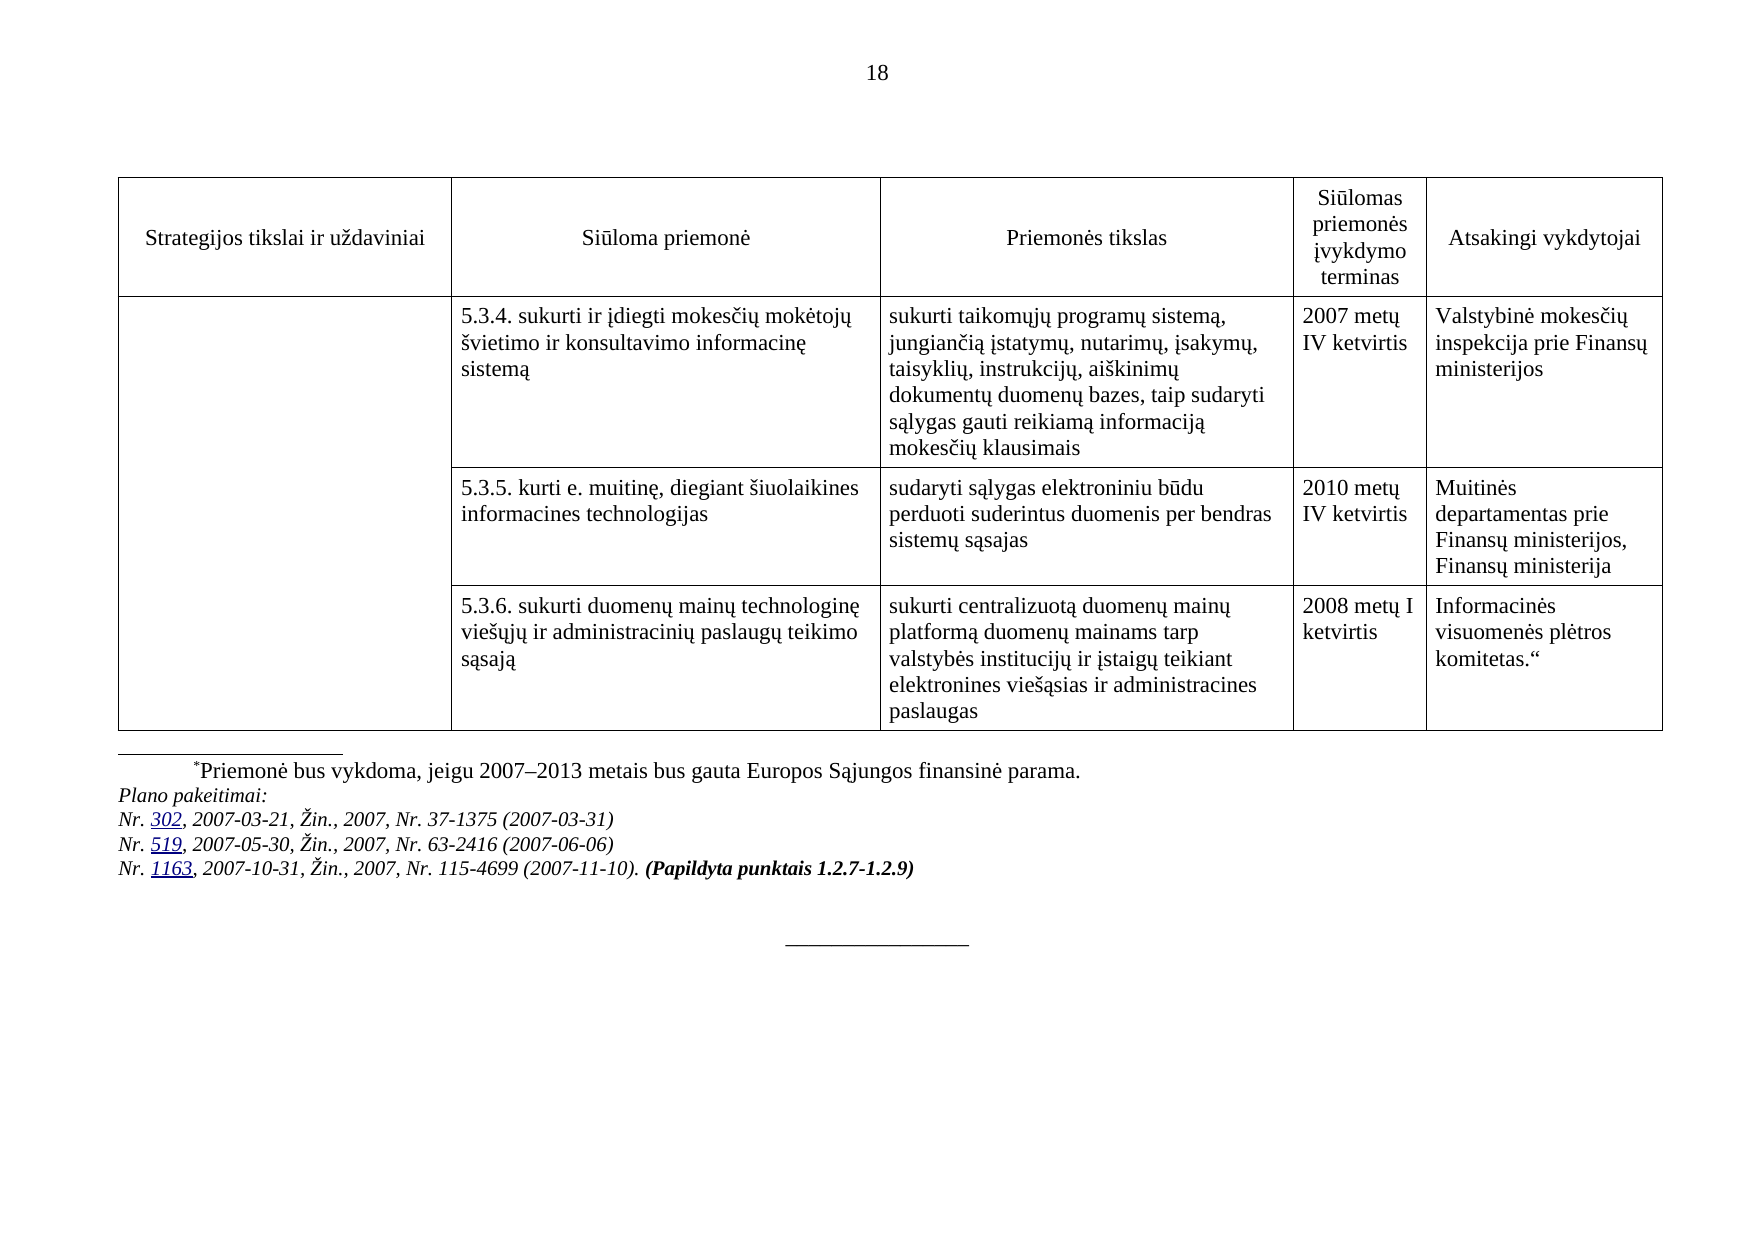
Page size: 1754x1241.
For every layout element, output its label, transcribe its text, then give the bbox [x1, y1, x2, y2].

table_cell 5.3.6. sukurti duomenų mainų technologinę viešųjų ir administracinių paslaugų teikimo sąsają [452, 586, 880, 729]
table_header Atsakingi vykdytojai [1427, 178, 1662, 296]
table_cell 2007 metų IV ketvirtis [1294, 297, 1426, 467]
text –––––––––––––––– [118, 930, 1636, 956]
table_header Priemonės tikslas [881, 178, 1293, 296]
table_header Strategijos tikslai ir uždaviniai [119, 178, 451, 296]
table_cell Muitinės departamentas prie Finansų ministerijos, Finansų ministerija [1427, 468, 1662, 585]
table_cell 2010 metų IV ketvirtis [1294, 468, 1426, 585]
table_cell sukurti taikomųjų programų sistemą, jungiančią įstatymų, nutarimų, įsakymų, taisyklių, instrukcijų, aiškinimų dokumentų duomenų bazes, taip sudaryti sąlygas gauti reikiamą informaciją mokesčių klausimais [881, 297, 1293, 467]
text *Priemonė bus vykdoma, jeigu 2007–2013 metais bus gauta Europos Sąjungos finansinė parama. [118, 757, 1636, 783]
table_cell [119, 297, 451, 729]
table_cell 2008 metų I ketvirtis [1294, 586, 1426, 729]
table_header Siūlomas priemonės įvykdymo terminas [1294, 178, 1426, 296]
text Plano pakeitimai: [118, 783, 1636, 807]
table_cell Valstybinė mokesčių inspekcija prie Finansų ministerijos [1427, 297, 1662, 467]
text Nr. 1163, 2007-10-31, Žin., 2007, Nr. 115-4699 (2007-11-10). (Papildyta punktais 1.2.7-1.2.9) [118, 856, 1636, 879]
table_header Siūloma priemonė [452, 178, 880, 296]
table_cell Informacinės visuomenės plėtros komitetas.“ [1427, 586, 1662, 729]
table_cell 5.3.4. sukurti ir įdiegti mokesčių mokėtojų švietimo ir konsultavimo informacinę sistemą [452, 297, 880, 467]
text Nr. 519, 2007-05-30, Žin., 2007, Nr. 63-2416 (2007-06-06) [118, 831, 1636, 856]
table_cell sukurti centralizuotą duomenų mainų platformą duomenų mainams tarp valstybės institucijų ir įstaigų teikiant elektronines viešąsias ir administracines paslaugas [881, 586, 1293, 729]
table_cell 5.3.5. kurti e. muitinę, diegiant šiuolaikines informacines technologijas [452, 468, 880, 585]
table_cell sudaryti sąlygas elektroniniu būdu perduoti suderintus duomenis per bendras sistemų sąsajas [881, 468, 1293, 585]
text Nr. 302, 2007-03-21, Žin., 2007, Nr. 37-1375 (2007-03-31) [118, 807, 1636, 831]
